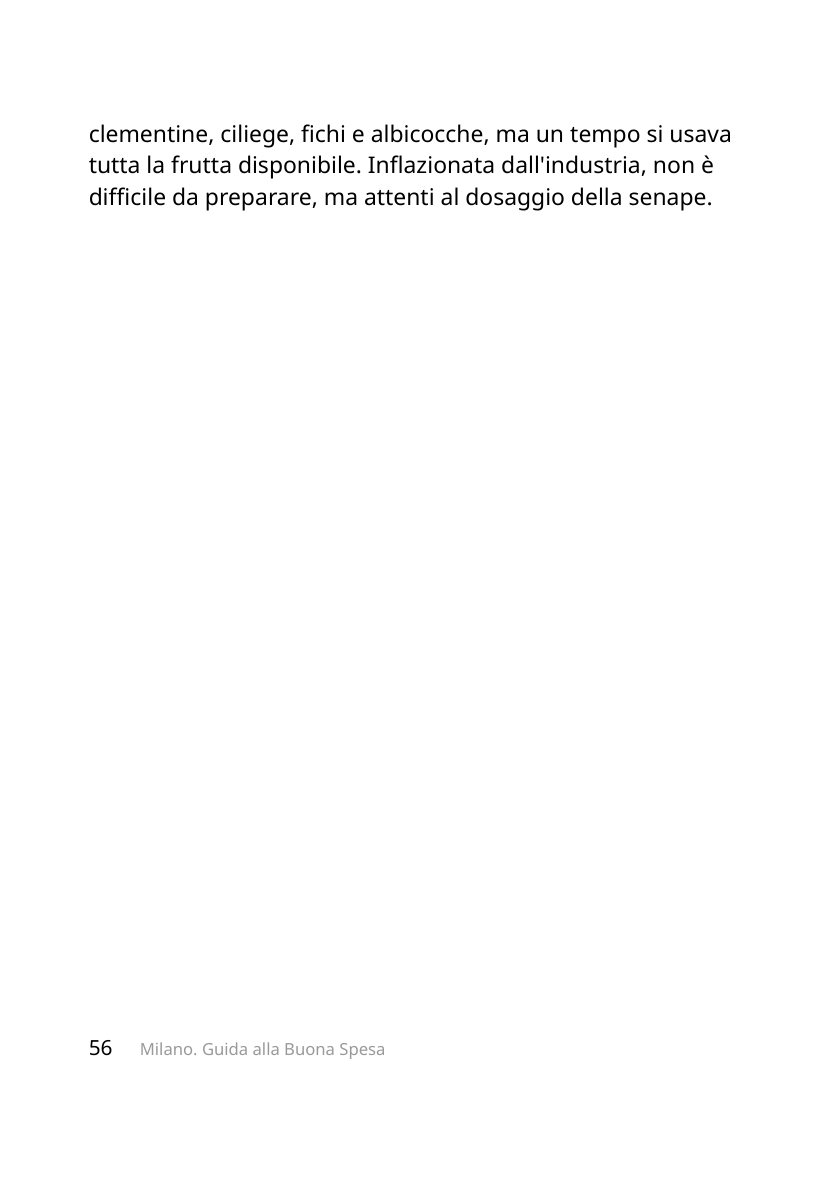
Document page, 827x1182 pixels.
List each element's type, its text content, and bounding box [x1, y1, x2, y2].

text clementine, ciliege, fichi e albicocche, ma un tempo si usava tutta la frutta disponibile. Inflazionata dall'industria, non è difficile da preparare, ma attenti al dosaggio della senape. [88, 118, 738, 212]
